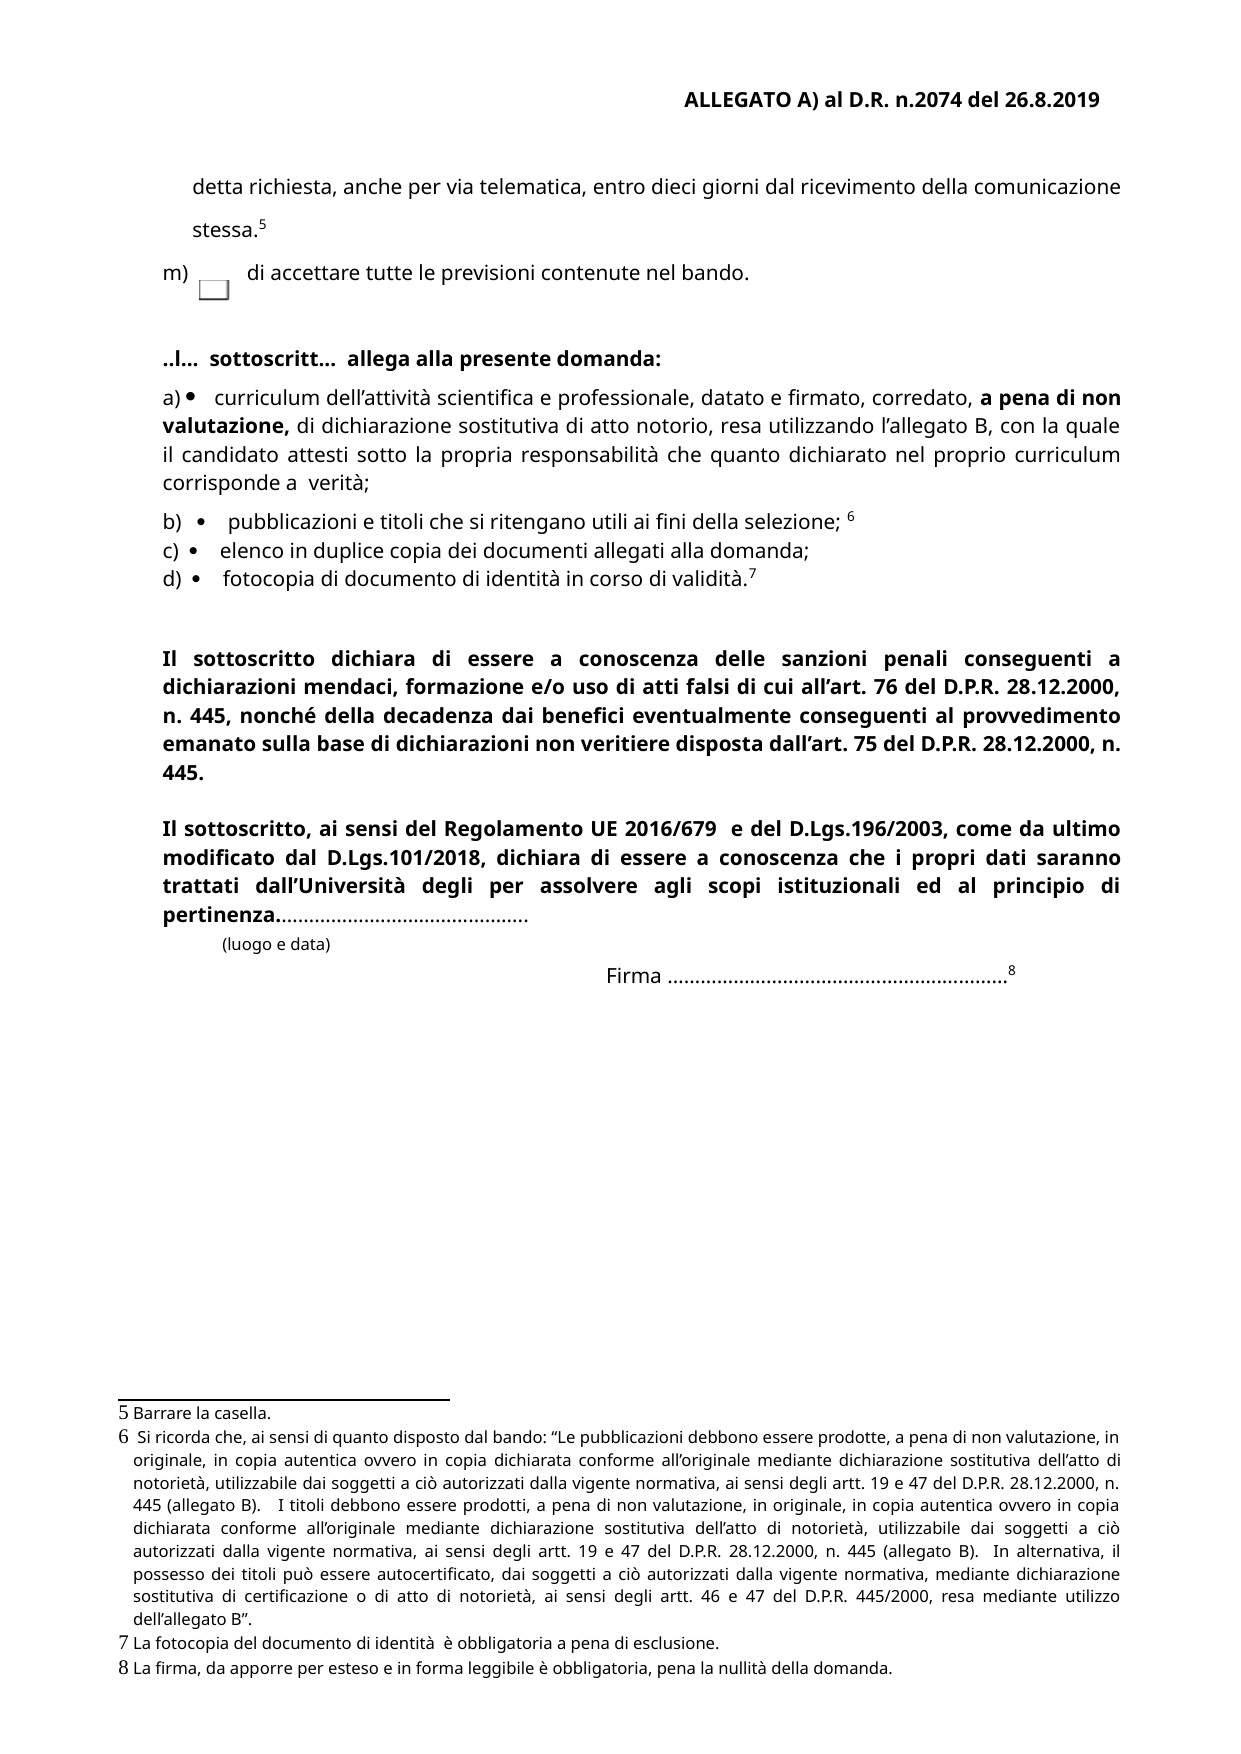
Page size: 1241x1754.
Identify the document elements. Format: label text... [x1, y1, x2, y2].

list  pubblicazioni e titoli che si ritengano utili ai fini della selezione; [162, 507, 1122, 536]
text m) di accettare tutte le previsioni contenute nel bando. [162, 258, 1128, 302]
text c)  elenco in duplice copia dei documenti allegati alla domanda; [162, 536, 1122, 564]
text La firma, da apporre per esteso e in forma leggibile è obbligatoria, pena la nullità della domanda. [118, 1654, 1122, 1679]
text Barrare la casella. [118, 1400, 1122, 1424]
text Firma …………………………………………..………… [162, 957, 1122, 991]
text a)  curriculum dell’attività scientifica e professionale, datato e firmato, corredato, a pena di non valutazione, di dichiarazione sostitutiva di atto notorio, resa utilizzando l’allegato B, con la quale il candidato attesti sotto la propria responsabilità che quanto dichiarato nel proprio curriculum corrisponde a verità; [162, 383, 1122, 497]
text d)  fotocopia di documento di identità in corso di validità. [162, 564, 1122, 593]
text (luogo e data) [162, 928, 1122, 957]
text detta richiesta, anche per via telematica, entro dieci giorni dal ricevimento della comunicazione stessa. [162, 172, 1122, 243]
list Si ricorda che, ai sensi di quanto disposto dal bando: “Le pubblicazioni debbono essere prodotte, a pena di non valutazione, in originale, in copia autentica ovvero in copia dichiarata conforme all’originale mediante dichiarazione sostitutiva dell’atto di notorietà, utilizzabile dai soggetti a ciò autorizzati dalla vigente normativa, ai sensi degli artt. 19 e 47 del D.P.R. 28.12.2000, n. 445 (allegato B). I titoli debbono essere prodotti, a pena di non valutazione, in originale, in copia autentica ovvero in copia dichiarata conforme all’originale mediante dichiarazione sostitutiva dell’atto di notorietà, utilizzabile dai soggetti a ciò autorizzati dalla vigente normativa, ai sensi degli artt. 19 e 47 del D.P.R. 28.12.2000, n. 445 (allegato B). In alternativa, il possesso dei titoli può essere autocertificato, dai soggetti a ciò autorizzati dalla vigente normativa, mediante dichiarazione sostitutiva di certificazione o di atto di notorietà, ai sensi degli artt. 46 e 47 del D.P.R. 445/2000, resa mediante utilizzo dell’allegato B”. [118, 1424, 1122, 1630]
text Il sottoscritto, ai sensi del Regolamento UE 2016/679 e del D.Lgs.196/2003, come da ultimo modificato dal D.Lgs.101/2018, dichiara di essere a conoscenza che i propri dati saranno trattati dall’Università degli per assolvere agli scopi istituzionali ed al principio di pertinenza.……………….…………………….. [162, 814, 1122, 928]
text ..l... sottoscritt... allega alla presente domanda: [118, 344, 1122, 373]
text La fotocopia del documento di identità è obbligatoria a pena di esclusione. [118, 1630, 1122, 1654]
text Il sottoscritto dichiara di essere a conoscenza delle sanzioni penali conseguenti a dichiarazioni mendaci, formazione e/o uso di atti falsi di cui all’art. 76 del D.P.R. 28.12.2000, n. 445, nonché della decadenza dai benefici eventualmente conseguenti al provvedimento emanato sulla base di dichiarazioni non veritiere disposta dall’art. 75 del D.P.R. 28.12.2000, n. 445. [162, 644, 1122, 786]
